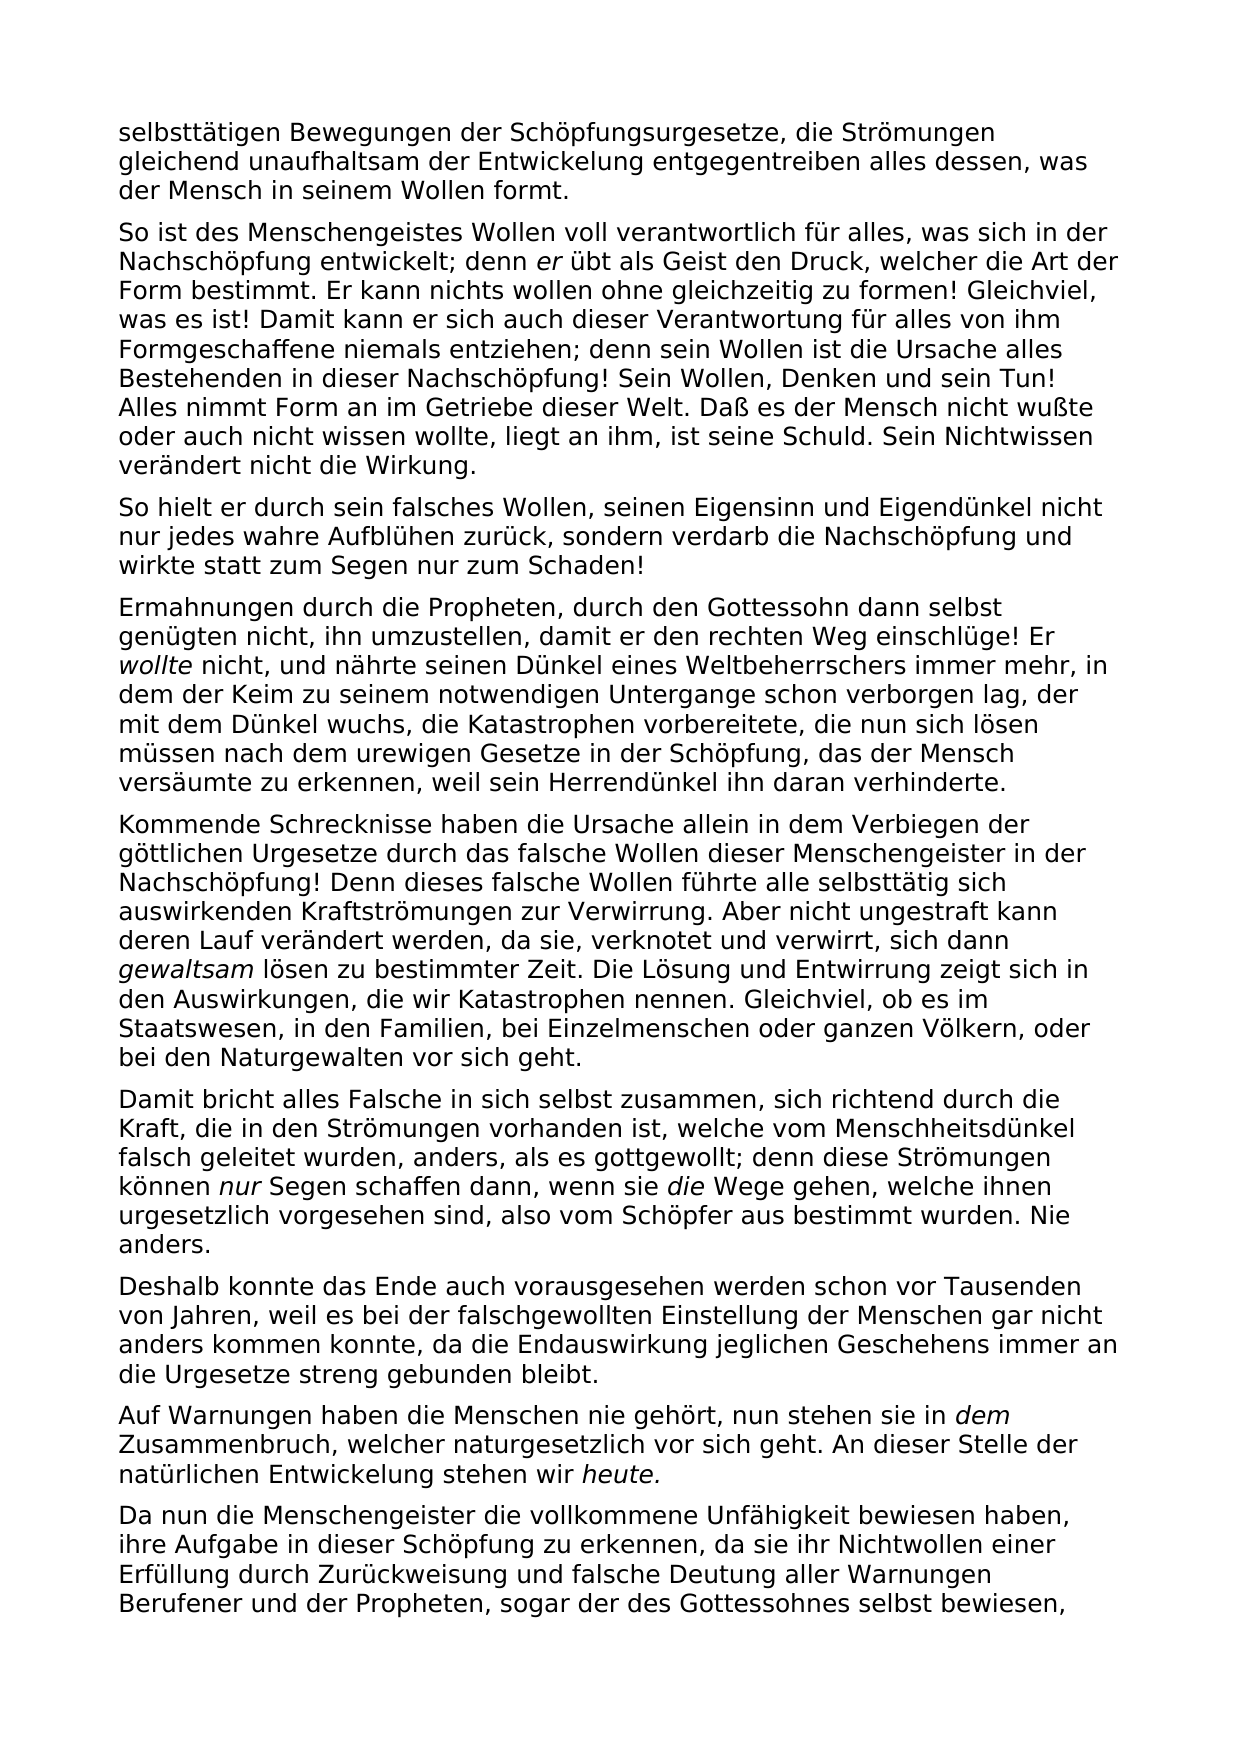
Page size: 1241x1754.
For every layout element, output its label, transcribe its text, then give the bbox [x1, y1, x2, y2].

text Deshalb konnte das Ende auch vorausgesehen werden schon vor Tausenden von Jahren, weil es bei der falschgewollten Einstellung der Menschen gar nicht anders kommen konnte, da die Endauswirkung jeglichen Geschehens immer an die Urgesetze streng gebunden bleibt. [118, 1272, 1122, 1389]
text Da nun die Menschengeister die vollkommene Unfähigkeit bewiesen haben, ihre Aufgabe in dieser Schöpfung zu erkennen, da sie ihr Nichtwollen einer Erfüllung durch Zurückweisung und falsche Deutung aller Warnungen Berufener und der Propheten, sogar der des Gottessohnes selbst bewiesen, [118, 1501, 1122, 1618]
text Auf Warnungen haben die Menschen nie gehört, nun stehen sie in dem Zusammenbruch, welcher naturgesetzlich vor sich geht. An dieser Stelle der natürlichen Entwickelung stehen wir heute. [118, 1401, 1122, 1489]
text So hielt er durch sein falsches Wollen, seinen Eigensinn und Eigendünkel nicht nur jedes wahre Aufblühen zurück, sondern verdarb die Nachschöpfung und wirkte statt zum Segen nur zum Schaden! [118, 493, 1122, 581]
text Kommende Schrecknisse haben die Ursache allein in dem Verbiegen der göttlichen Urgesetze durch das falsche Wollen dieser Menschengeister in der Nachschöpfung! Denn dieses falsche Wollen führte alle selbsttätig sich auswirkenden Kraftströmungen zur Verwirrung. Aber nicht ungestraft kann deren Lauf verändert werden, da sie, verknotet und verwirrt, sich dann gewaltsam lösen zu bestimmter Zeit. Die Lösung und Entwirrung zeigt sich in den Auswirkungen, die wir Katastrophen nennen. Gleichviel, ob es im Staatswesen, in den Familien, bei Einzelmenschen oder ganzen Völkern, oder bei den Naturgewalten vor sich geht. [118, 810, 1122, 1072]
text selbsttätigen Bewegungen der Schöpfungsurgesetze, die Strömungen gleichend unaufhaltsam der Entwickelung entgegentreiben alles dessen, was der Mensch in seinem Wollen formt. [118, 118, 1122, 206]
text Damit bricht alles Falsche in sich selbst zusammen, sich richtend durch die Kraft, die in den Strömungen vorhanden ist, welche vom Menschheitsdünkel falsch geleitet wurden, anders, als es gottgewollt; denn diese Strömungen können nur Segen schaffen dann, wenn sie die Wege gehen, welche ihnen urgesetzlich vorgesehen sind, also vom Schöpfer aus bestimmt wurden. Nie anders. [118, 1085, 1122, 1260]
text Ermahnungen durch die Propheten, durch den Gottessohn dann selbst genügten nicht, ihn umzustellen, damit er den rechten Weg einschlüge! Er wollte nicht, und nährte seinen Dünkel eines Weltbeherrschers immer mehr, in dem der Keim zu seinem notwendigen Untergange schon verborgen lag, der mit dem Dünkel wuchs, die Katastrophen vorbereitete, die nun sich lösen müssen nach dem urewigen Gesetze in der Schöpfung, das der Mensch versäumte zu erkennen, weil sein Herrendünkel ihn daran verhinderte. [118, 593, 1122, 797]
text So ist des Menschengeistes Wollen voll verantwortlich für alles, was sich in der Nachschöpfung entwickelt; denn er übt als Geist den Druck, welcher die Art der Form bestimmt. Er kann nichts wollen ohne gleichzeitig zu formen! Gleichviel, was es ist! Damit kann er sich auch dieser Verantwortung für alles von ihm Formgeschaffene niemals entziehen; denn sein Wollen ist die Ursache alles Bestehenden in dieser Nachschöpfung! Sein Wollen, Denken und sein Tun! Alles nimmt Form an im Getriebe dieser Welt. Daß es der Mensch nicht wußte oder auch nicht wissen wollte, liegt an ihm, ist seine Schuld. Sein Nichtwissen verändert nicht die Wirkung. [118, 218, 1122, 481]
